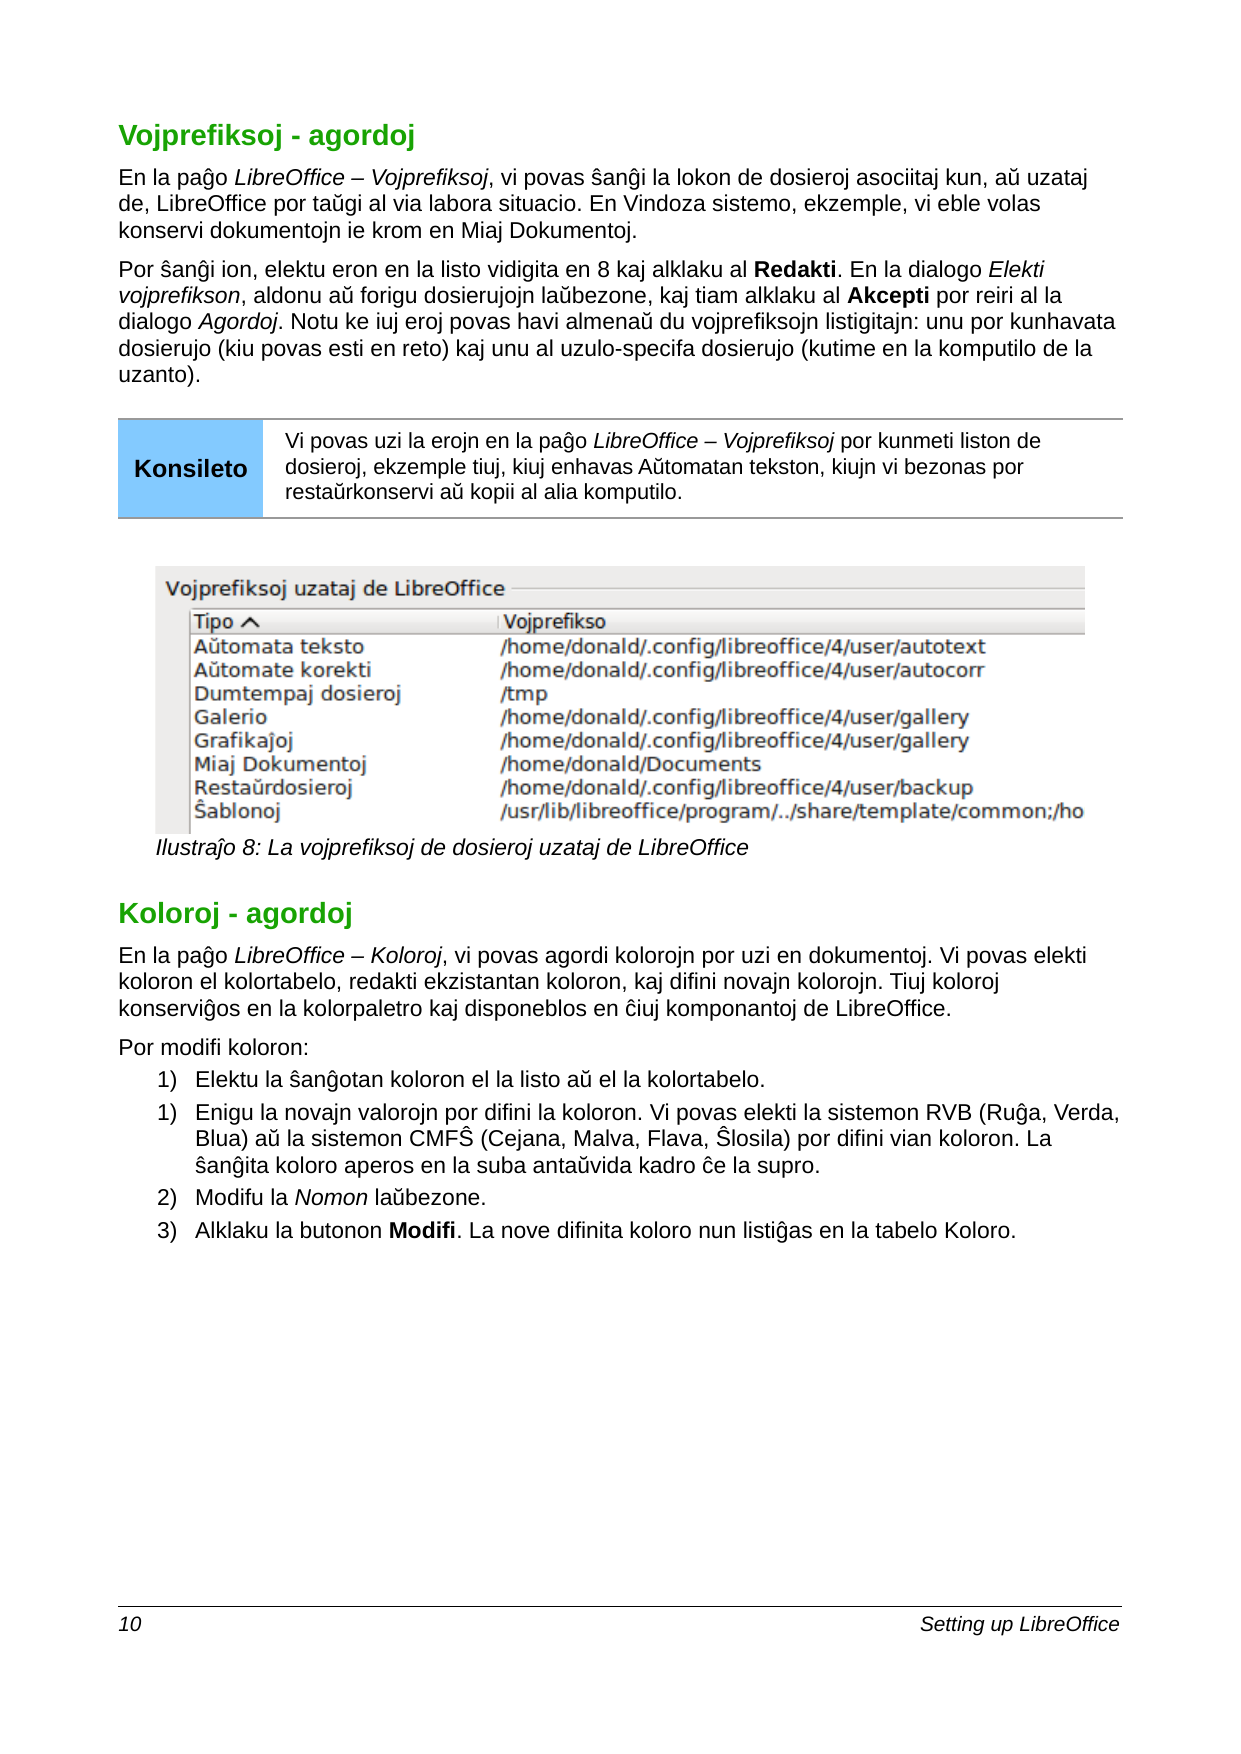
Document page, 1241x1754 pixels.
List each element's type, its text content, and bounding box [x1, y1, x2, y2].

table_header Vi povas uzi la erojn en la paĝo LibreOffice – Vojprefiksoj por kunmeti liston de dosieroj, ekzemple tiuj, kiuj enhavas Aŭtomatan tekston, kiujn vi bezonas por restaŭrkonservi aŭ kopii al alia komputilo. [264, 420, 1122, 517]
text En la paĝo LibreOffice – Vojprefiksoj, vi povas ŝanĝi la lokon de dosieroj asociitaj kun, aŭ uzataj de, LibreOffice por taŭgi al via labora situacio. En Vindoza sistemo, ekzemple, vi eble volas konservi dokumentojn ie krom en Miaj Dokumentoj. [118, 164, 1122, 243]
text Por ŝanĝi ion, elektu eron en la listo vidigita en Ilustraĵo 8 kaj alklaku al Redakti. En la dialogo Elekti vojprefikson, aldonu aŭ forigu dosierujojn laŭbezone, kaj tiam alklaku al Akcepti por reiri al la dialogo Agordoj. Notu ke iuj eroj povas havi almenaŭ du vojprefiksojn listigitajn: unu por kunhavata dosierujo (kiu povas esti en reto) kaj unu al uzulo-specifa dosierujo (kutime en la komputilo de la uzanto). [118, 256, 1122, 387]
list Enigu la novajn valorojn por difini la koloron. Vi povas elekti la sistemon RVB (Ruĝa, Verda, Blua) aŭ la sistemon CMFŜ (Cejana, Malva, Flava, Ŝlosila) por difini vian koloron. La ŝanĝita koloro aperos en la suba antaŭvida kadro ĉe la supro. [177, 1099, 1122, 1178]
list Elektu la ŝanĝotan koloron el la listo aŭ el la kolortabelo. [177, 1066, 1122, 1093]
picture [155, 566, 1085, 834]
text En la paĝo LibreOffice – Koloroj, vi povas agordi kolorojn por uzi en dokumentoj. Vi povas elekti koloron el kolortabelo, redakti ekzistantan koloron, kaj difini novajn kolorojn. Tiuj koloroj konserviĝos en la kolorpaletro kaj disponeblos en ĉiuj komponantoj de LibreOffice. [118, 942, 1122, 1021]
subtitle Koloroj - agordoj [118, 896, 1122, 929]
table_header Konsileto [118, 420, 263, 517]
list Por modifi koloron: [118, 1033, 1122, 1060]
list Alklaku la butonon Modifi. La nove difinita koloro nun listiĝas en la tabelo Koloro. [177, 1217, 1122, 1243]
subtitle Vojprefiksoj - agordoj [118, 118, 1122, 152]
list Modifu la Nomon laŭbezone. [177, 1184, 1122, 1211]
text Ilustraĵo 8: La vojprefiksoj de dosieroj uzataj de LibreOffice [155, 834, 1085, 860]
